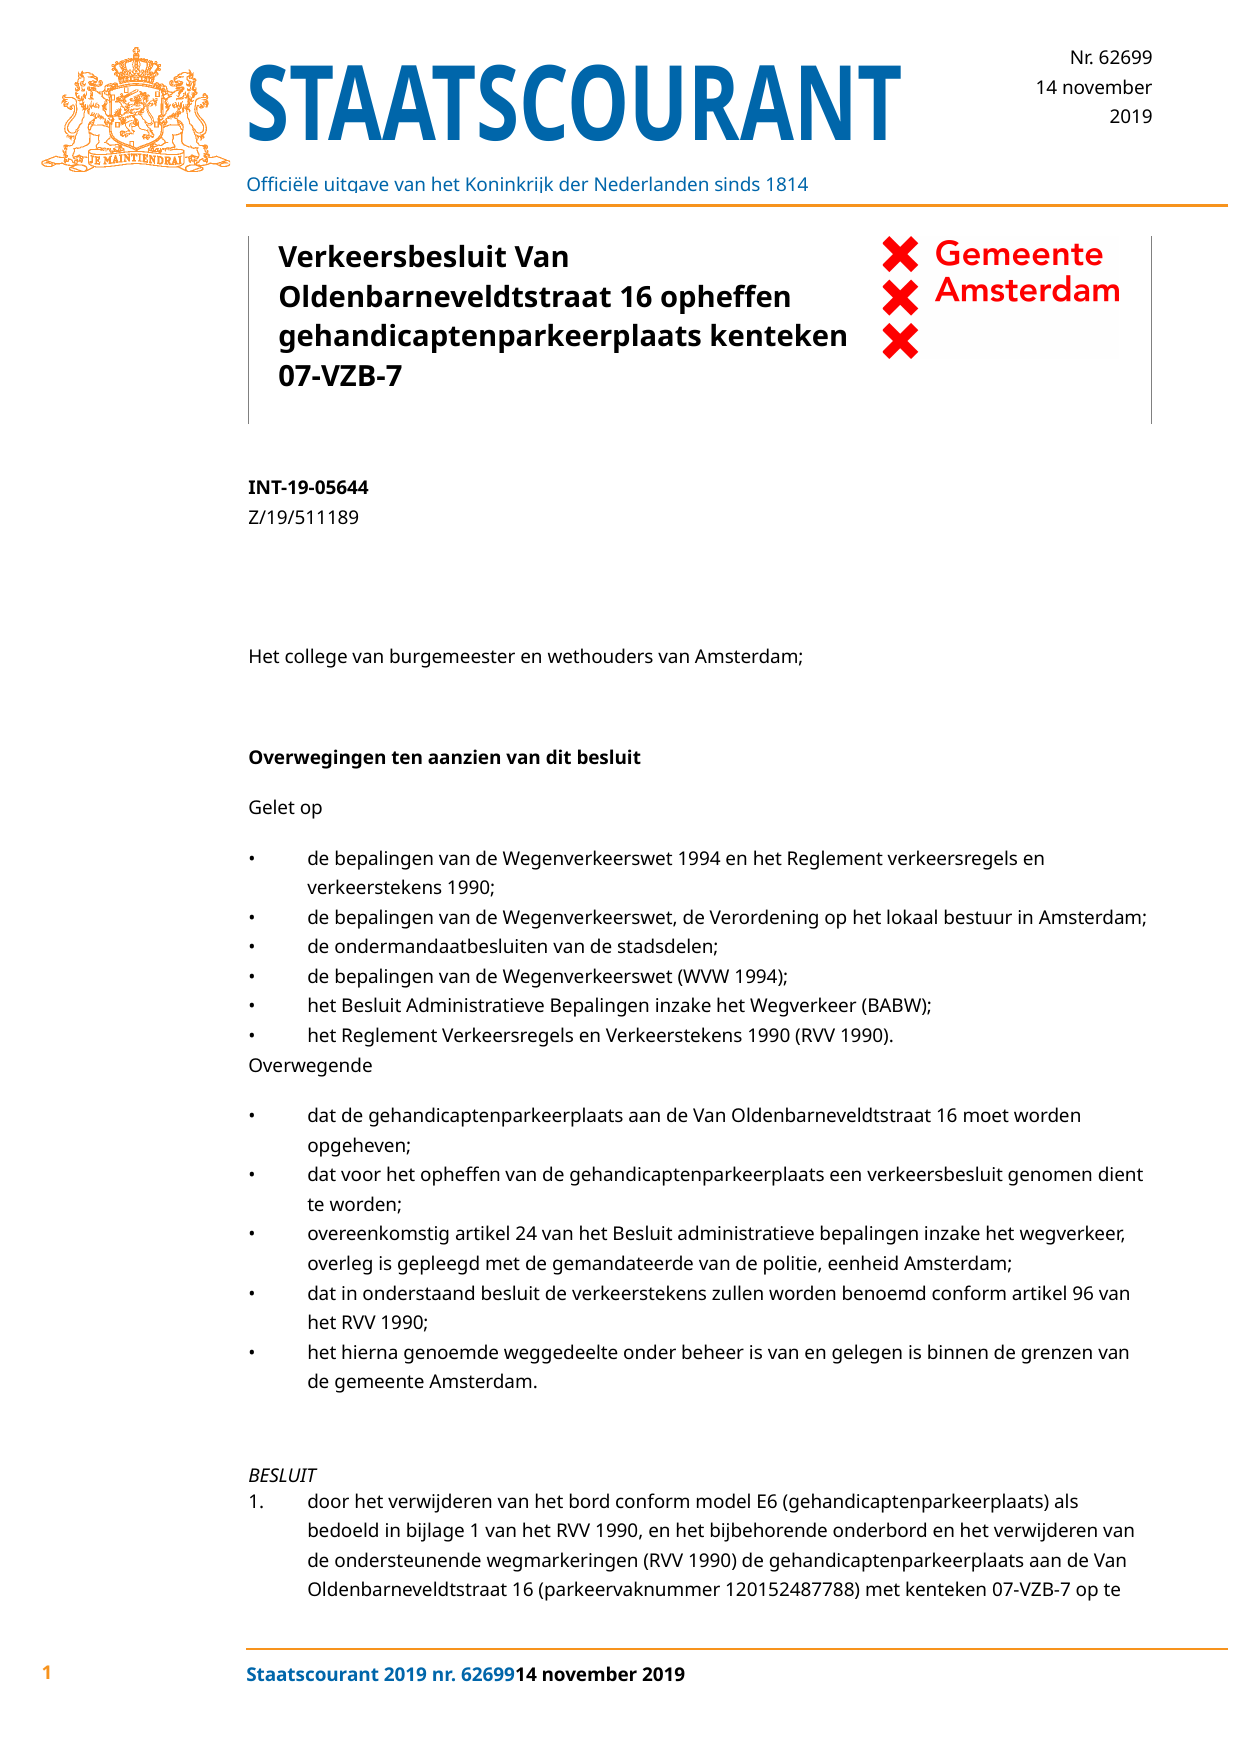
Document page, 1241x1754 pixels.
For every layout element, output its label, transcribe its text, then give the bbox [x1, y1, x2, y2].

text Overwegingen ten aanzien van dit besluit [248, 744, 1152, 770]
table_header Verkeersbesluit Van Oldenbarneveldtstraat 16 opheffen gehandicaptenparkeerplaats kenteken 07-VZB-7 [249, 236, 850, 424]
list de bepalingen van de Wegenverkeerswet, de Verordening op het lokaal bestuur in Amsterdam; [248, 904, 1152, 930]
list de bepalingen van de Wegenverkeerswet 1994 en het Reglement verkeersregels en verkeerstekens 1990; [248, 845, 1152, 900]
list door het verwijderen van het bord conform model E6 (gehandicaptenparkeerplaats) als bedoeld in bijlage 1 van het RVV 1990, en het bijbehorende onderbord en het verwijderen van de ondersteunende wegmarkeringen (RVV 1990) de gehandicaptenparkeerplaats aan de Van Oldenbarneveldtstraat 16 (parkeervaknummer 120152487788) met kenteken 07-VZB-7 op te [248, 1488, 1152, 1602]
list overeenkomstig artikel 24 van het Besluit administratieve bepalingen inzake het wegverkeer, overleg is gepleegd met de gemandateerde van de politie, eenheid Amsterdam; [248, 1221, 1152, 1276]
text INT-19-05644 [248, 474, 1152, 500]
list het Reglement Verkeersregels en Verkeerstekens 1990 (RVV 1990). [248, 1022, 1152, 1048]
text BESLUIT [248, 1462, 1152, 1488]
list het hierna genoemde weggedeelte onder beheer is van en gelegen is binnen de grenzen van de gemeente Amsterdam. [248, 1339, 1152, 1394]
list het Besluit Administratieve Bepalingen inzake het Wegverkeer (BABW); [248, 993, 1152, 1018]
list de ondermandaatbesluiten van de stadsdelen; [248, 933, 1152, 959]
list dat de gehandicaptenparkeerplaats aan de Van Oldenbarneveldtstraat 16 moet worden opgeheven; [248, 1102, 1152, 1158]
table_header [850, 236, 1151, 424]
picture [882, 236, 1119, 359]
text Overwegende [248, 1052, 1152, 1078]
list de bepalingen van de Wegenverkeerswet (WVW 1994); [248, 963, 1152, 989]
text Z/19/511189 [248, 504, 1152, 530]
list dat voor het opheffen van de gehandicaptenparkeerplaats een verkeersbesluit genomen dient te worden; [248, 1161, 1152, 1217]
picture [41, 47, 231, 172]
text Het college van burgemeester en wethouders van Amsterdam; [248, 643, 1152, 669]
text Gelet op [248, 794, 1152, 820]
list dat in onderstaand besluit de verkeerstekens zullen worden benoemd conform artikel 96 van het RVV 1990; [248, 1280, 1152, 1335]
